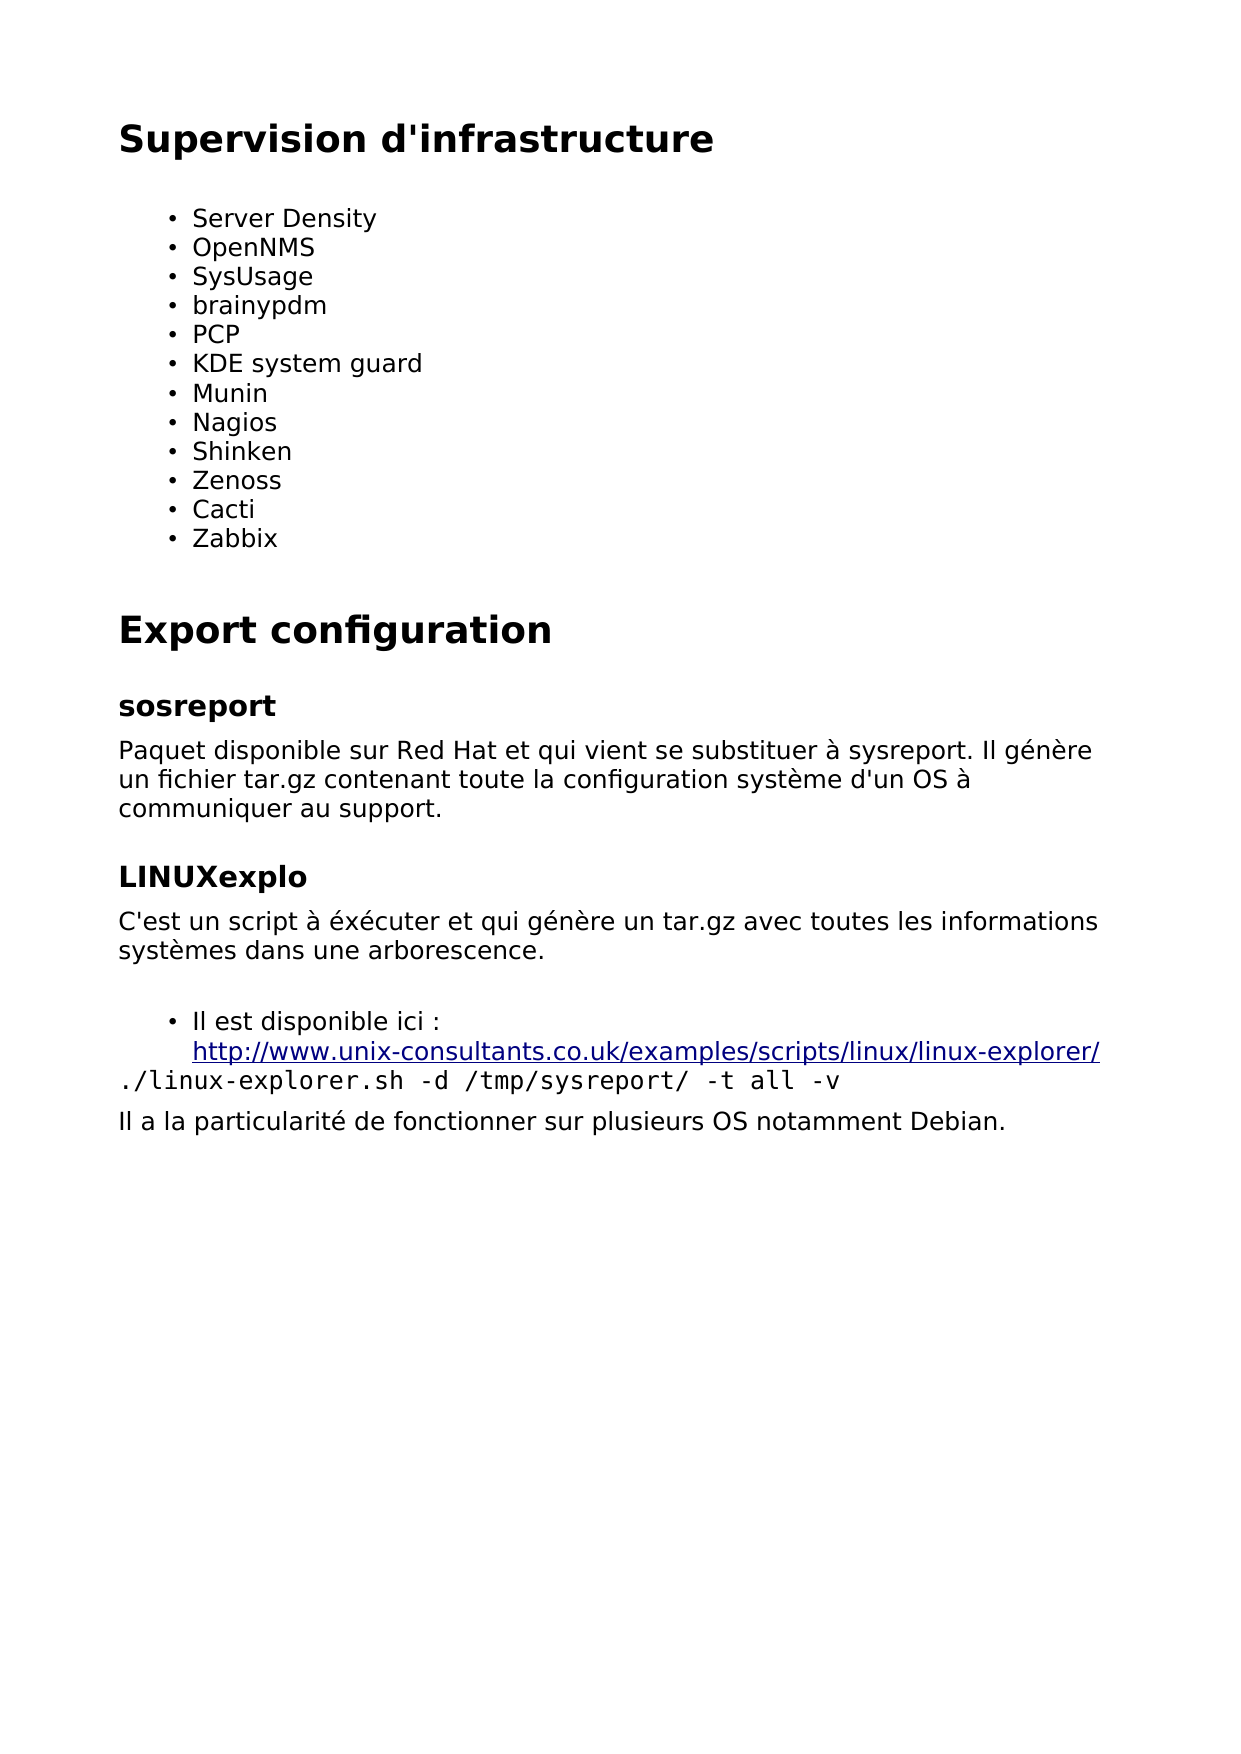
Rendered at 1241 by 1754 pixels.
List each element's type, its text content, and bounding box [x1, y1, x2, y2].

subtitle Export configuration [118, 608, 1122, 652]
list Server Density [177, 204, 1122, 233]
text ./linux-explorer.sh -d /tmp/sysreport/ -t all -v [118, 1066, 1122, 1095]
list Nagios [177, 408, 1122, 437]
list SysUsage [177, 262, 1122, 291]
text Paquet disponible sur Red Hat et qui vient se substituer à sysreport. Il génère un fichier tar.gz contenant toute la configuration système d'un OS à communiquer au support. [118, 736, 1122, 823]
list Munin [177, 379, 1122, 408]
list Cacti [177, 495, 1122, 524]
list Shinken [177, 437, 1122, 466]
list Zenoss [177, 466, 1122, 495]
text Il a la particularité de fonctionner sur plusieurs OS notamment Debian. [118, 1107, 1122, 1136]
list KDE system guard [177, 349, 1122, 379]
subtitle LINUXexplo [118, 861, 1122, 895]
list brainypdm [177, 291, 1122, 320]
list OpenNMS [177, 233, 1122, 262]
list PCP [177, 320, 1122, 349]
list Il est disponible ici : http://www.unix-consultants.co.uk/examples/scripts/linux/linux-explorer/ [177, 1008, 1122, 1066]
list Zabbix [177, 524, 1122, 554]
subtitle Supervision d'infrastructure [118, 118, 1122, 162]
subtitle sosreport [118, 689, 1122, 723]
text C'est un script à éxécuter et qui génère un tar.gz avec toutes les informations systèmes dans une arborescence. [118, 907, 1122, 966]
